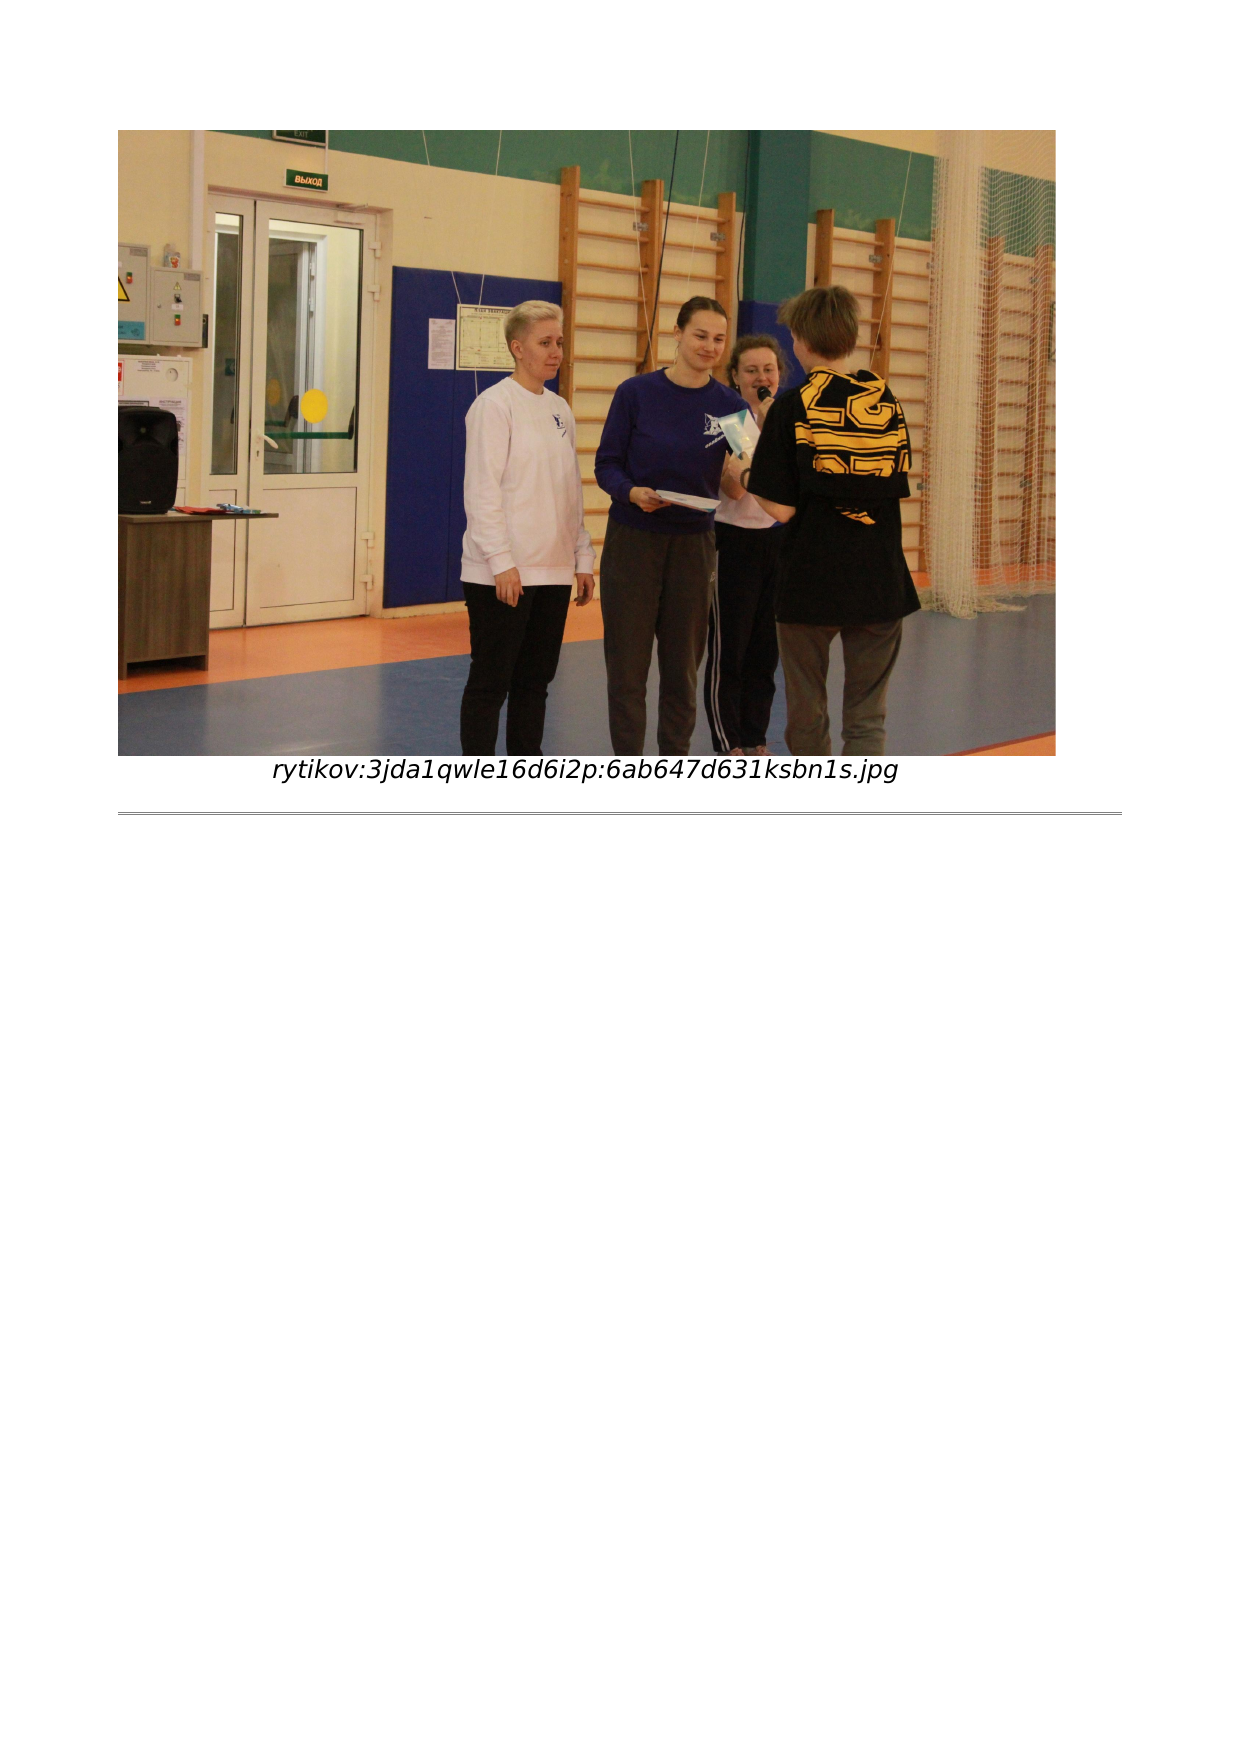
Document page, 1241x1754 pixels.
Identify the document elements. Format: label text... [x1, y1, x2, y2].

picture [118, 130, 1056, 756]
text rytikov:3jda1qwle16d6i2p:6ab647d631ksbn1s.jpg [118, 756, 1056, 785]
